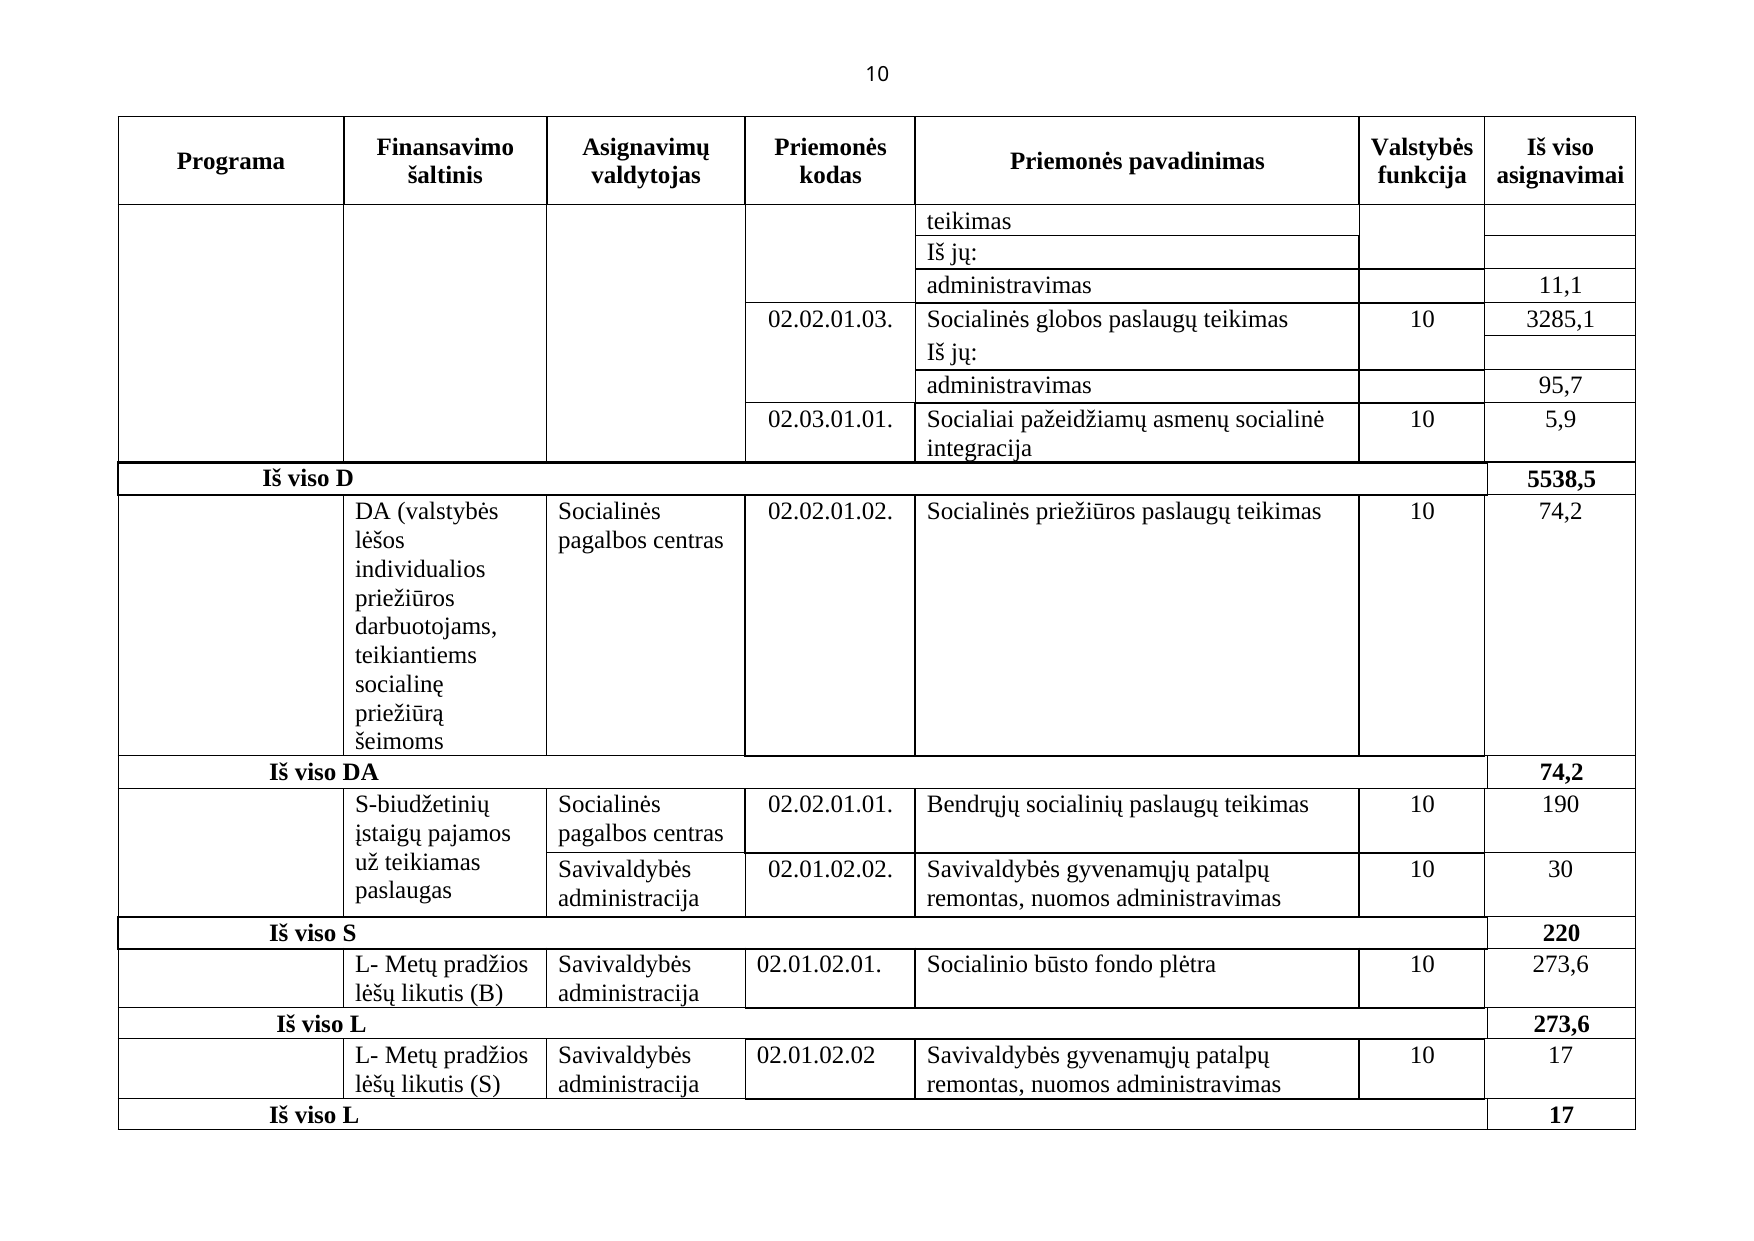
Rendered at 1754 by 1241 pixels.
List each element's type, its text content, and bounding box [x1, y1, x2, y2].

table_cell Savivaldybės administracija [547, 1039, 745, 1098]
table_cell Savivaldybės administracija [547, 853, 745, 916]
table_cell 74,2 [1485, 495, 1635, 755]
table_cell 5538,5 [1488, 463, 1635, 494]
table_cell 02.03.01.01. [746, 403, 914, 461]
table_cell [1485, 336, 1635, 368]
table_cell Iš jų: [916, 335, 1358, 368]
table_cell 10 [1360, 1040, 1484, 1098]
table_cell 30 [1485, 853, 1635, 916]
table_cell administravimas [916, 371, 1358, 402]
table_header Programa [119, 117, 343, 204]
table_cell Socialinės pagalbos centras [547, 496, 744, 755]
table_header Finansavimo šaltinis [345, 117, 546, 204]
table_cell [119, 1039, 343, 1098]
table_cell 10 [1360, 789, 1484, 852]
table_cell Bendrųjų socialinių paslaugų teikimas [916, 789, 1358, 852]
table_cell 02.02.01.02. [746, 496, 914, 755]
table_cell 02.02.01.01. [746, 789, 914, 852]
table_header Valstybės funkcija [1360, 117, 1484, 204]
table_cell Socialinės pagalbos centras [547, 789, 744, 852]
table_cell [119, 496, 343, 755]
table_cell [119, 789, 343, 916]
table_cell [1360, 270, 1484, 302]
table_cell 02.02.01.03. [746, 303, 915, 402]
table_header Asignavimų valdytojas [548, 117, 744, 204]
table_cell DA (valstybės lėšos individualios priežiūros darbuotojams, teikiantiems socialinę priežiūrą šeimoms [344, 496, 546, 755]
table_cell [1485, 236, 1635, 268]
table_cell 3285,1 [1485, 303, 1635, 335]
table_cell [1360, 371, 1484, 402]
table_cell 190 [1485, 789, 1635, 852]
table_cell 273,6 [1488, 1008, 1635, 1038]
table_cell Savivaldybės gyvenamųjų patalpų remontas, nuomos administravimas [916, 1040, 1358, 1098]
table_cell [119, 205, 343, 461]
table_cell [1485, 205, 1635, 235]
table_cell Iš jų: [916, 236, 1358, 268]
table_cell 273,6 [1485, 949, 1635, 1007]
table_cell Iš viso L [119, 1099, 1487, 1129]
table_cell Iš viso DA [119, 756, 1487, 788]
table_cell 220 [1488, 917, 1635, 947]
table_cell Savivaldybės gyvenamųjų patalpų remontas, nuomos administravimas [916, 854, 1358, 916]
table_cell administravimas [916, 270, 1358, 302]
table_cell 02.01.02.02 [746, 1040, 914, 1098]
table_cell 11,1 [1485, 269, 1635, 302]
table_cell L- Metų pradžios lėšų likutis (S) [344, 1039, 546, 1098]
table_cell Socialiai pažeidžiamų asmenų socialinė integracija [916, 404, 1358, 461]
table_cell 10 [1360, 304, 1484, 368]
table_header Iš viso asignavimai [1485, 117, 1635, 204]
table_cell 17 [1485, 1039, 1635, 1098]
table_cell Socialinės priežiūros paslaugų teikimas [916, 496, 1358, 755]
table_cell [344, 205, 546, 461]
table_cell S-biudžetinių įstaigų pajamos už teikiamas paslaugas [344, 789, 546, 916]
table_cell [119, 950, 343, 1007]
table_cell 02.01.02.01. [746, 950, 914, 1007]
table_cell L- Metų pradžios lėšų likutis (B) [344, 950, 546, 1007]
table_cell 10 [1360, 854, 1484, 916]
table_cell Iš viso D [119, 464, 1487, 494]
table_cell 17 [1488, 1099, 1635, 1129]
table_cell teikimas [916, 205, 1359, 235]
table_cell Iš viso S [119, 918, 1487, 947]
table_cell 02.01.02.02. [746, 854, 914, 916]
table_cell [1360, 205, 1484, 268]
table_header Priemonės kodas [746, 117, 914, 204]
table_cell Savivaldybės administracija [547, 950, 745, 1007]
table_cell Socialinės globos paslaugų teikimas [916, 304, 1358, 335]
table_cell 10 [1360, 496, 1484, 755]
table_cell [547, 205, 745, 461]
table_cell [746, 205, 915, 302]
table_cell 10 [1360, 950, 1484, 1007]
table_cell 74,2 [1488, 756, 1635, 788]
table_cell Socialinio būsto fondo plėtra [916, 950, 1358, 1007]
table_cell 95,7 [1485, 370, 1635, 402]
table_cell 5,9 [1485, 403, 1635, 461]
table_header Priemonės pavadinimas [916, 117, 1358, 204]
table_cell 10 [1360, 404, 1484, 461]
table_cell Iš viso L [119, 1008, 1487, 1038]
